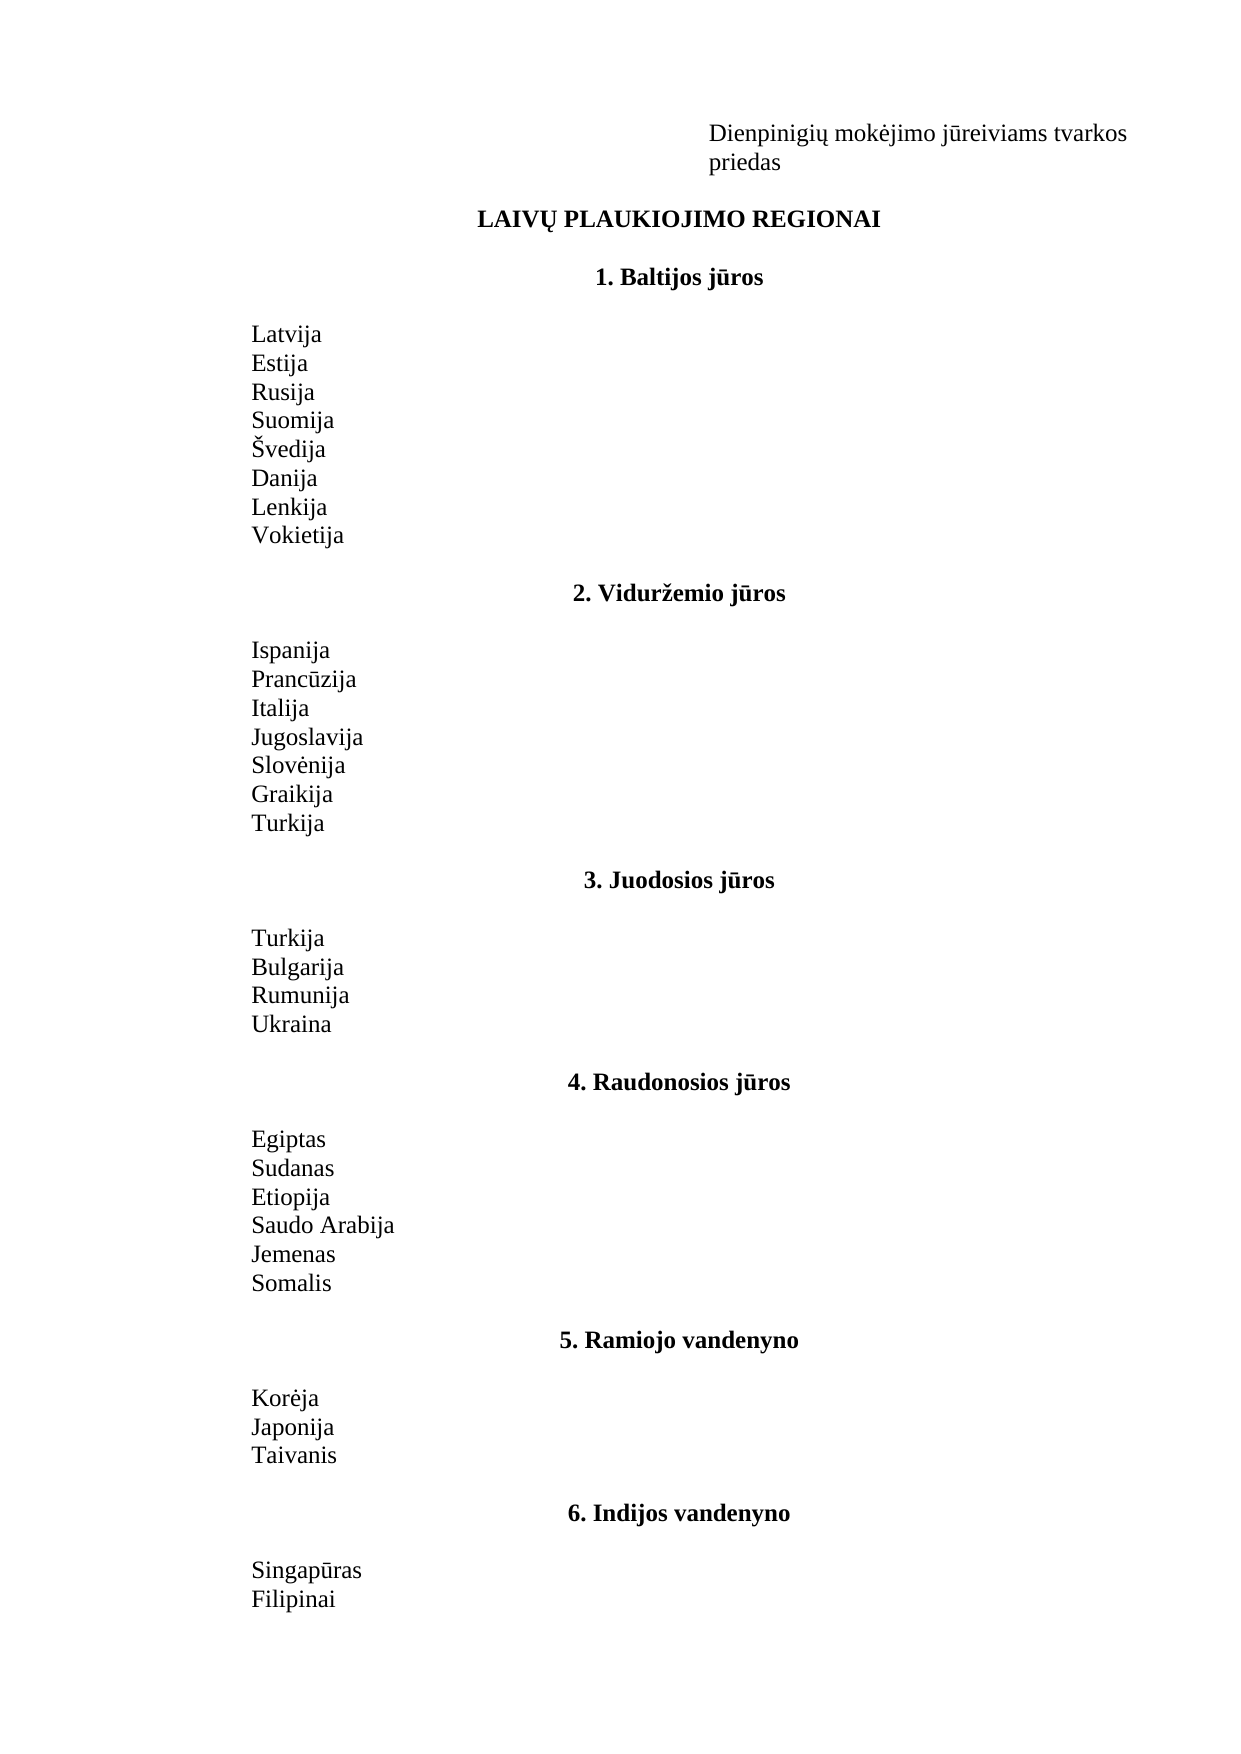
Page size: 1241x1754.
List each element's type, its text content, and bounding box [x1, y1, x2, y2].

text Japonija [177, 1412, 1181, 1441]
text Slovėnija [177, 751, 1181, 779]
text Estija [177, 348, 1181, 377]
text 5. Ramiojo vandenyno [177, 1326, 1181, 1354]
text 4. Raudonosios jūros [177, 1067, 1181, 1096]
text LAIVŲ PLAUKIOJIMO REGIONAI [177, 204, 1181, 233]
text priedas [177, 147, 1181, 176]
text Filipinai [177, 1584, 1181, 1613]
text Danija [177, 463, 1181, 492]
text Vokietija [177, 521, 1181, 549]
text Italija [177, 693, 1181, 722]
text Egiptas [177, 1124, 1181, 1153]
text Graikija [177, 779, 1181, 808]
text Lenkija [177, 492, 1181, 521]
text Turkija [177, 808, 1181, 837]
text Suomija [177, 406, 1181, 434]
text Latvija [177, 319, 1181, 348]
text 1. Baltijos jūros [177, 262, 1181, 291]
text Somalis [177, 1268, 1181, 1297]
text Rumunija [177, 981, 1181, 1009]
text Jemenas [177, 1239, 1181, 1268]
text 6. Indijos vandenyno [177, 1498, 1181, 1527]
text 3. Juodosios jūros [177, 866, 1181, 894]
text Dienpinigių mokėjimo jūreiviams tvarkos [177, 118, 1181, 147]
text Sudanas [177, 1153, 1181, 1182]
text Etiopija [177, 1182, 1181, 1211]
text Saudo Arabija [177, 1211, 1181, 1239]
text Rusija [177, 377, 1181, 406]
text 2. Viduržemio jūros [177, 578, 1181, 607]
text Ukraina [177, 1009, 1181, 1038]
text Švedija [177, 434, 1181, 463]
text Prancūzija [177, 664, 1181, 693]
text Turkija [177, 923, 1181, 952]
text Singapūras [177, 1556, 1181, 1584]
text Korėja [177, 1383, 1181, 1412]
text Jugoslavija [177, 722, 1181, 751]
text Ispanija [177, 636, 1181, 664]
text Bulgarija [177, 952, 1181, 981]
text Taivanis [177, 1441, 1181, 1469]
